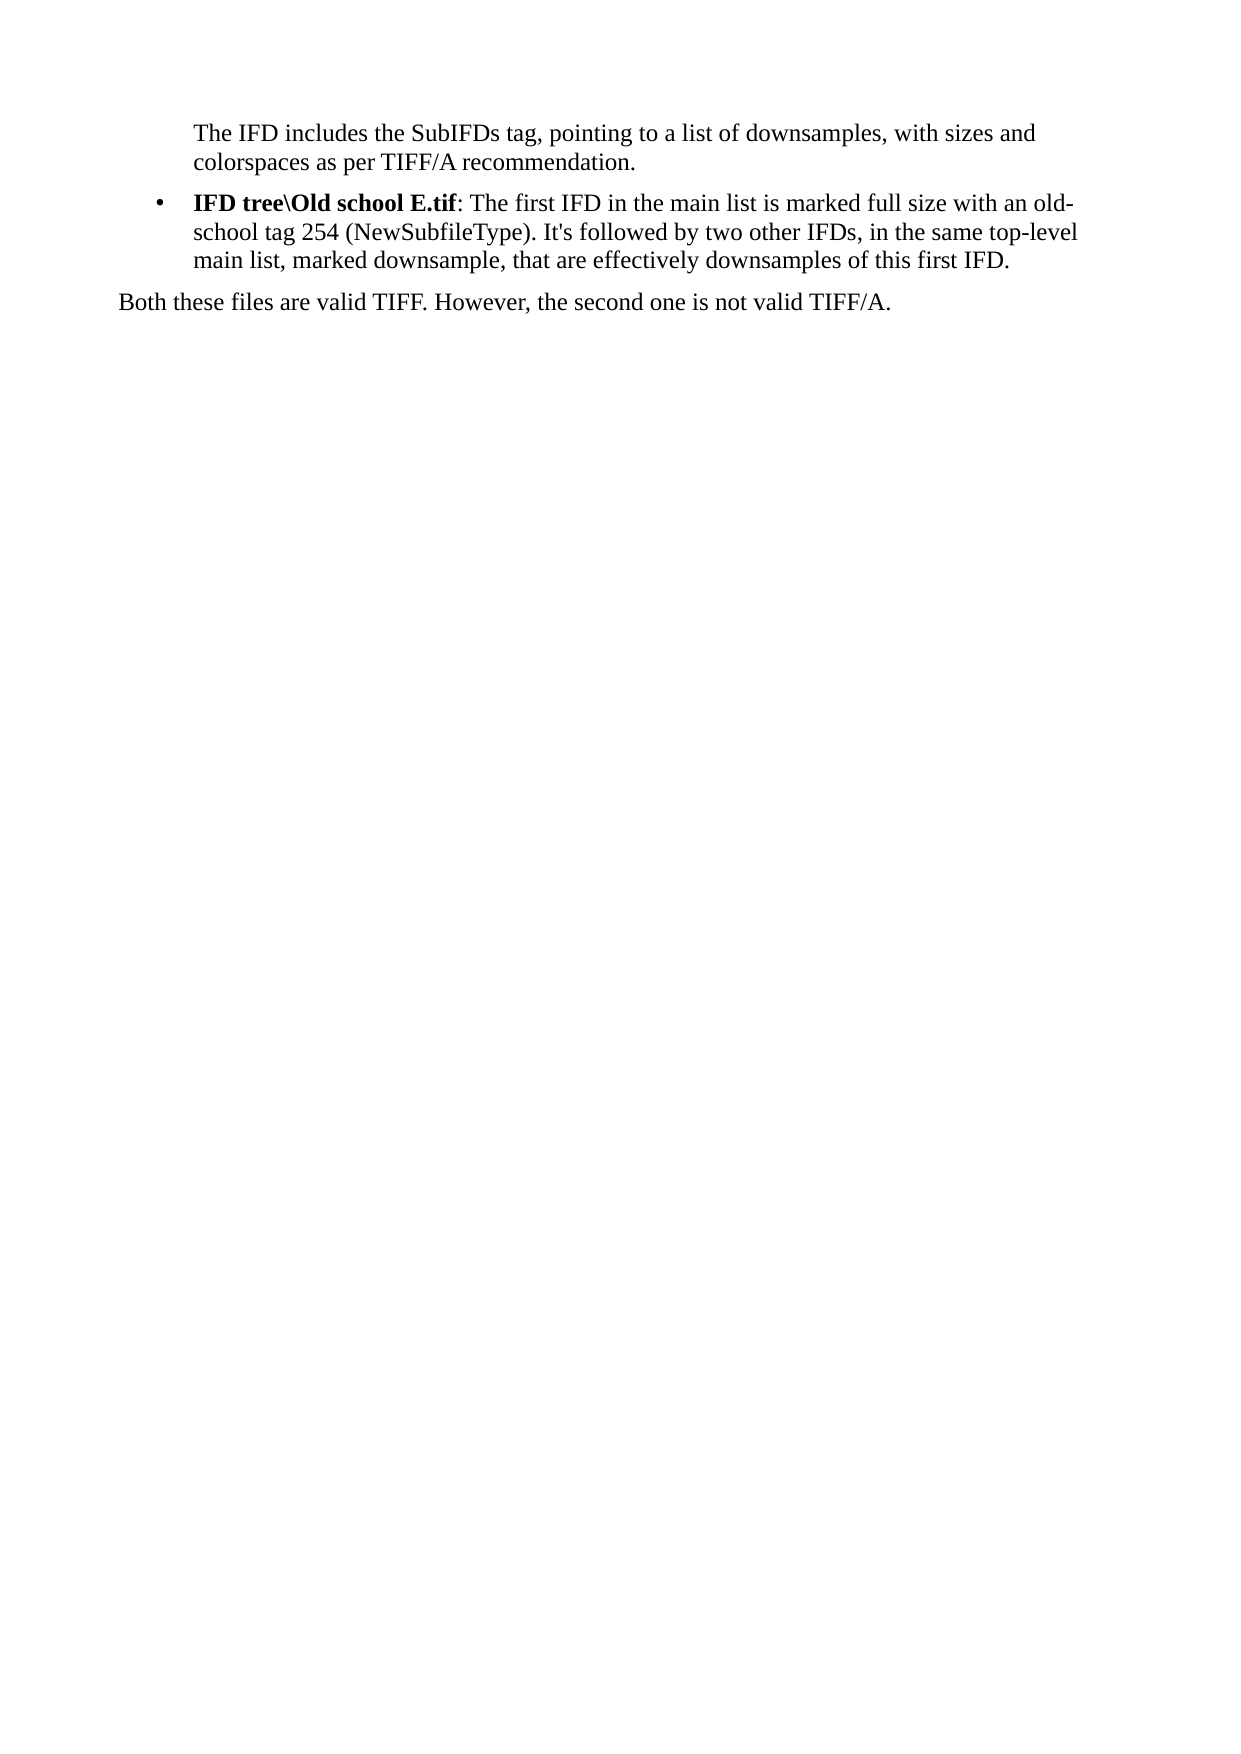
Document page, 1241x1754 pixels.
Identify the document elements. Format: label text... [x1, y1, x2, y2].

list The IFD includes the SubIFDs tag, pointing to a list of downsamples, with sizes and colorspaces as per TIFF/A recommendation. [156, 118, 1122, 176]
text Both these files are valid TIFF. However, the second one is not valid TIFF/A. [118, 287, 1122, 316]
list IFD tree\Old school E.tif: The first IFD in the main list is marked full size with an old-school tag 254 (NewSubfileType). It's followed by two other IFDs, in the same top-level main list, marked downsample, that are effectively downsamples of this first IFD. [156, 188, 1122, 274]
